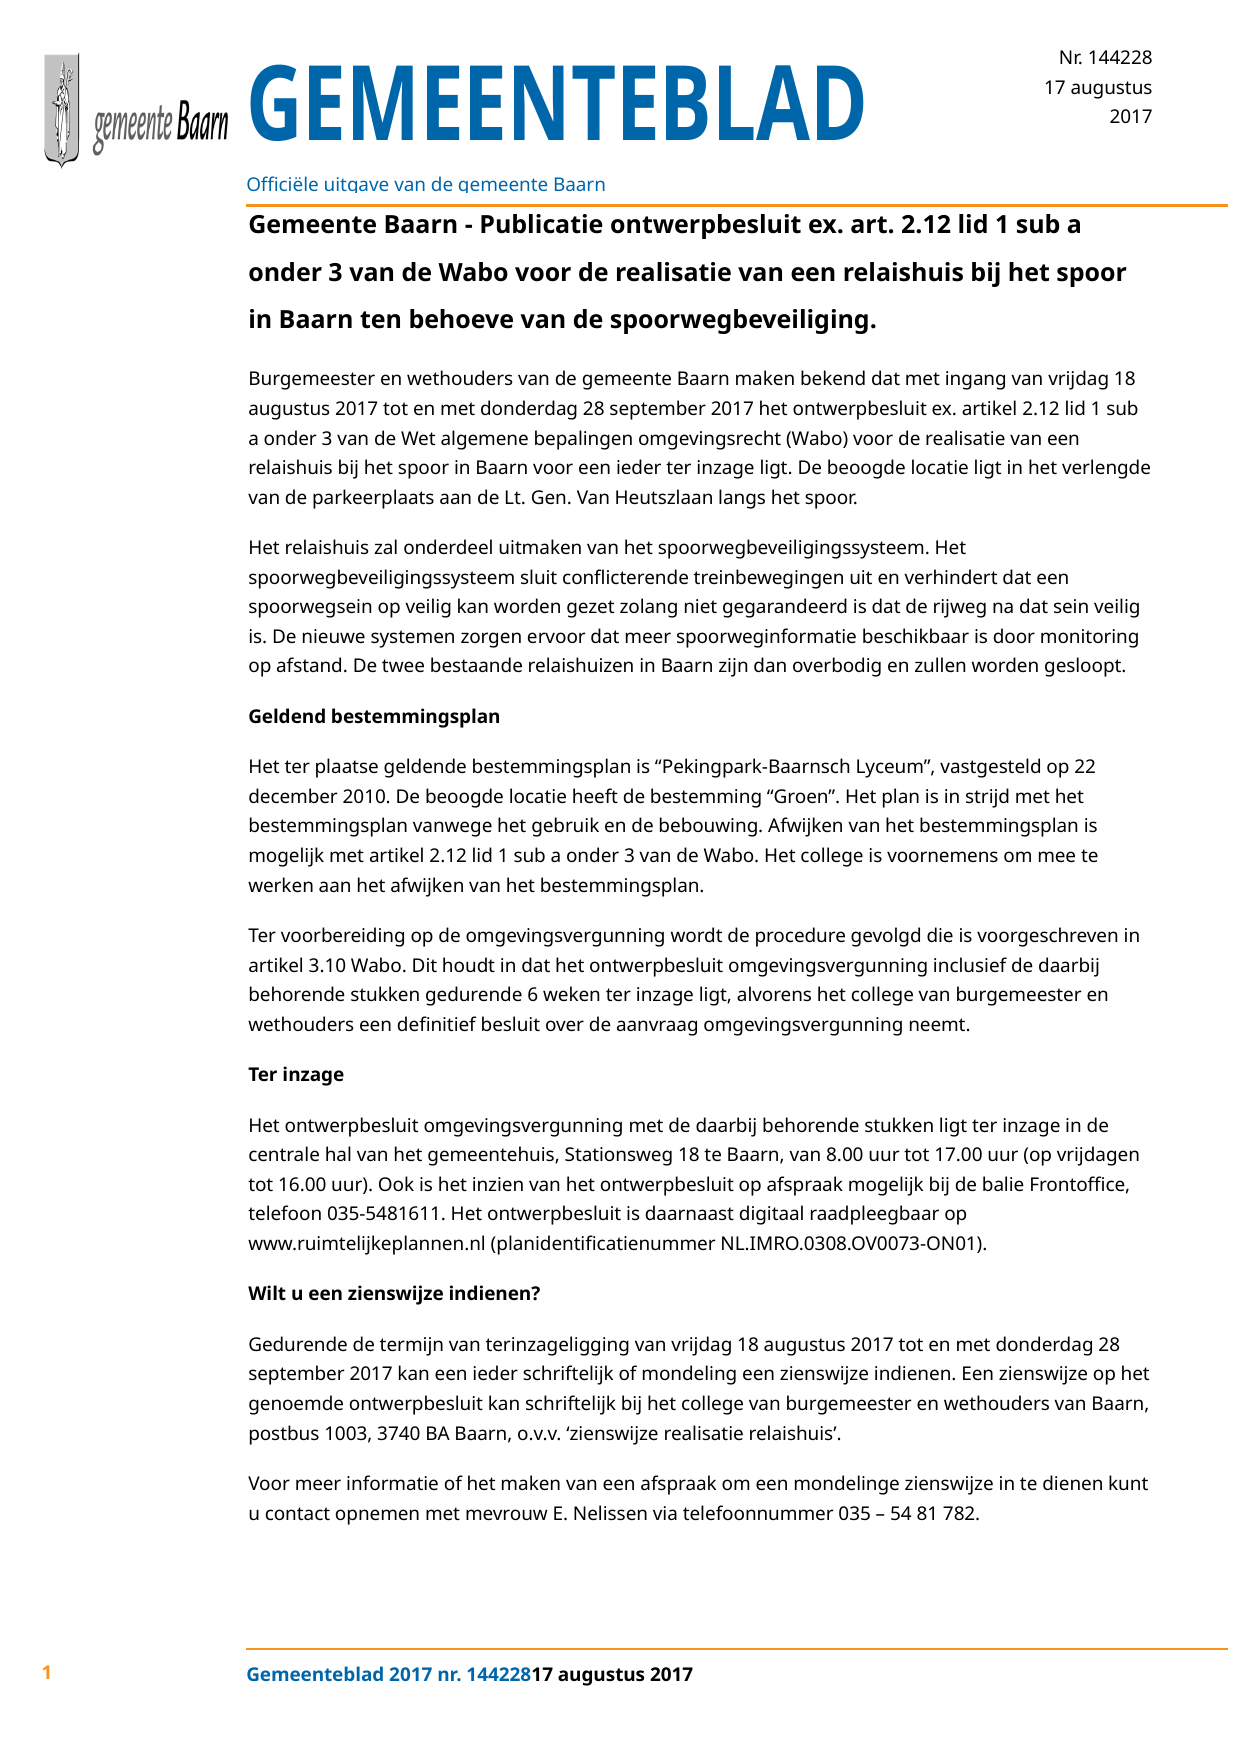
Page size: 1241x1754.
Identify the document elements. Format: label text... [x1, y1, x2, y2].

text Wilt u een zienswijze indienen? [248, 1281, 1152, 1306]
text Het ter plaatse geldende bestemmingsplan is “Pekingpark-Baarnsch Lyceum”, vastgesteld op 22 december 2010. De beoogde locatie heeft de bestemming “Groen”. Het plan is in strijd met het bestemmingsplan vanwege het gebruik en de bebouwing. Afwijken van het bestemmingsplan is mogelijk met artikel 2.12 lid 1 sub a onder 3 van de Wabo. Het college is voornemens om mee te werken aan het afwijken van het bestemmingsplan. [248, 753, 1152, 897]
text Het relaishuis zal onderdeel uitmaken van het spoorwegbeveiligingssysteem. Het spoorwegbeveiligingssysteem sluit conflicterende treinbewegingen uit en verhindert dat een spoorwegsein op veilig kan worden gezet zolang niet gegarandeerd is dat de rijweg na dat sein veilig is. De nieuwe systemen zorgen ervoor dat meer spoorweginformatie beschikbaar is door monitoring op afstand. De twee bestaande relaishuizen in Baarn zijn dan overbodig en zullen worden gesloopt. [248, 534, 1152, 678]
picture [41, 47, 231, 172]
text Ter inzage [248, 1061, 1152, 1087]
text Gedurende de termijn van terinzageligging van vrijdag 18 augustus 2017 tot en met donderdag 28 september 2017 kan een ieder schriftelijk of mondeling een zienswijze indienen. Een zienswijze op het genoemde ontwerpbesluit kan schriftelijk bij het college van burgemeester en wethouders van Baarn, postbus 1003, 3740 BA Baarn, o.v.v. ‘zienswijze realisatie relaishuis’. [248, 1331, 1152, 1445]
text Het ontwerpbesluit omgevingsvergunning met de daarbij behorende stukken ligt ter inzage in de centrale hal van het gemeentehuis, Stationsweg 18 te Baarn, van 8.00 uur tot 17.00 uur (op vrijdagen tot 16.00 uur). Ook is het inzien van het ontwerpbesluit op afspraak mogelijk bij de balie Frontoffice, telefoon 035-5481611. Het ontwerpbesluit is daarnaast digitaal raadpleegbaar op www.ruimtelijkeplannen.nl (planidentificatienummer NL.IMRO.0308.OV0073-ON01). [248, 1112, 1152, 1256]
text Gemeente Baarn - Publicatie ontwerpbesluit ex. art. 2.12 lid 1 sub a onder 3 van de Wabo voor de realisatie van een relaishuis bij het spoor in Baarn ten behoeve van de spoorwegbeveiliging. [248, 207, 1152, 336]
text Geldend bestemmingsplan [248, 703, 1152, 729]
text Burgemeester en wethouders van de gemeente Baarn maken bekend dat met ingang van vrijdag 18 augustus 2017 tot en met donderdag 28 september 2017 het ontwerpbesluit ex. artikel 2.12 lid 1 sub a onder 3 van de Wet algemene bepalingen omgevingsrecht (Wabo) voor de realisatie van een relaishuis bij het spoor in Baarn voor een ieder ter inzage ligt. De beoogde locatie ligt in het verlengde van de parkeerplaats aan de Lt. Gen. Van Heutszlaan langs het spoor. [248, 366, 1152, 509]
text Voor meer informatie of het maken van een afspraak om een mondelinge zienswijze in te dienen kunt u contact opnemen met mevrouw E. Nelissen via telefoonnummer 035 – 54 81 782. [248, 1470, 1152, 1525]
text Ter voorbereiding op de omgevingsvergunning wordt de procedure gevolgd die is voorgeschreven in artikel 3.10 Wabo. Dit houdt in dat het ontwerpbesluit omgevingsvergunning inclusief de daarbij behorende stukken gedurende 6 weken ter inzage ligt, alvorens het college van burgemeester en wethouders een definitief besluit over de aanvraag omgevingsvergunning neemt. [248, 922, 1152, 1037]
